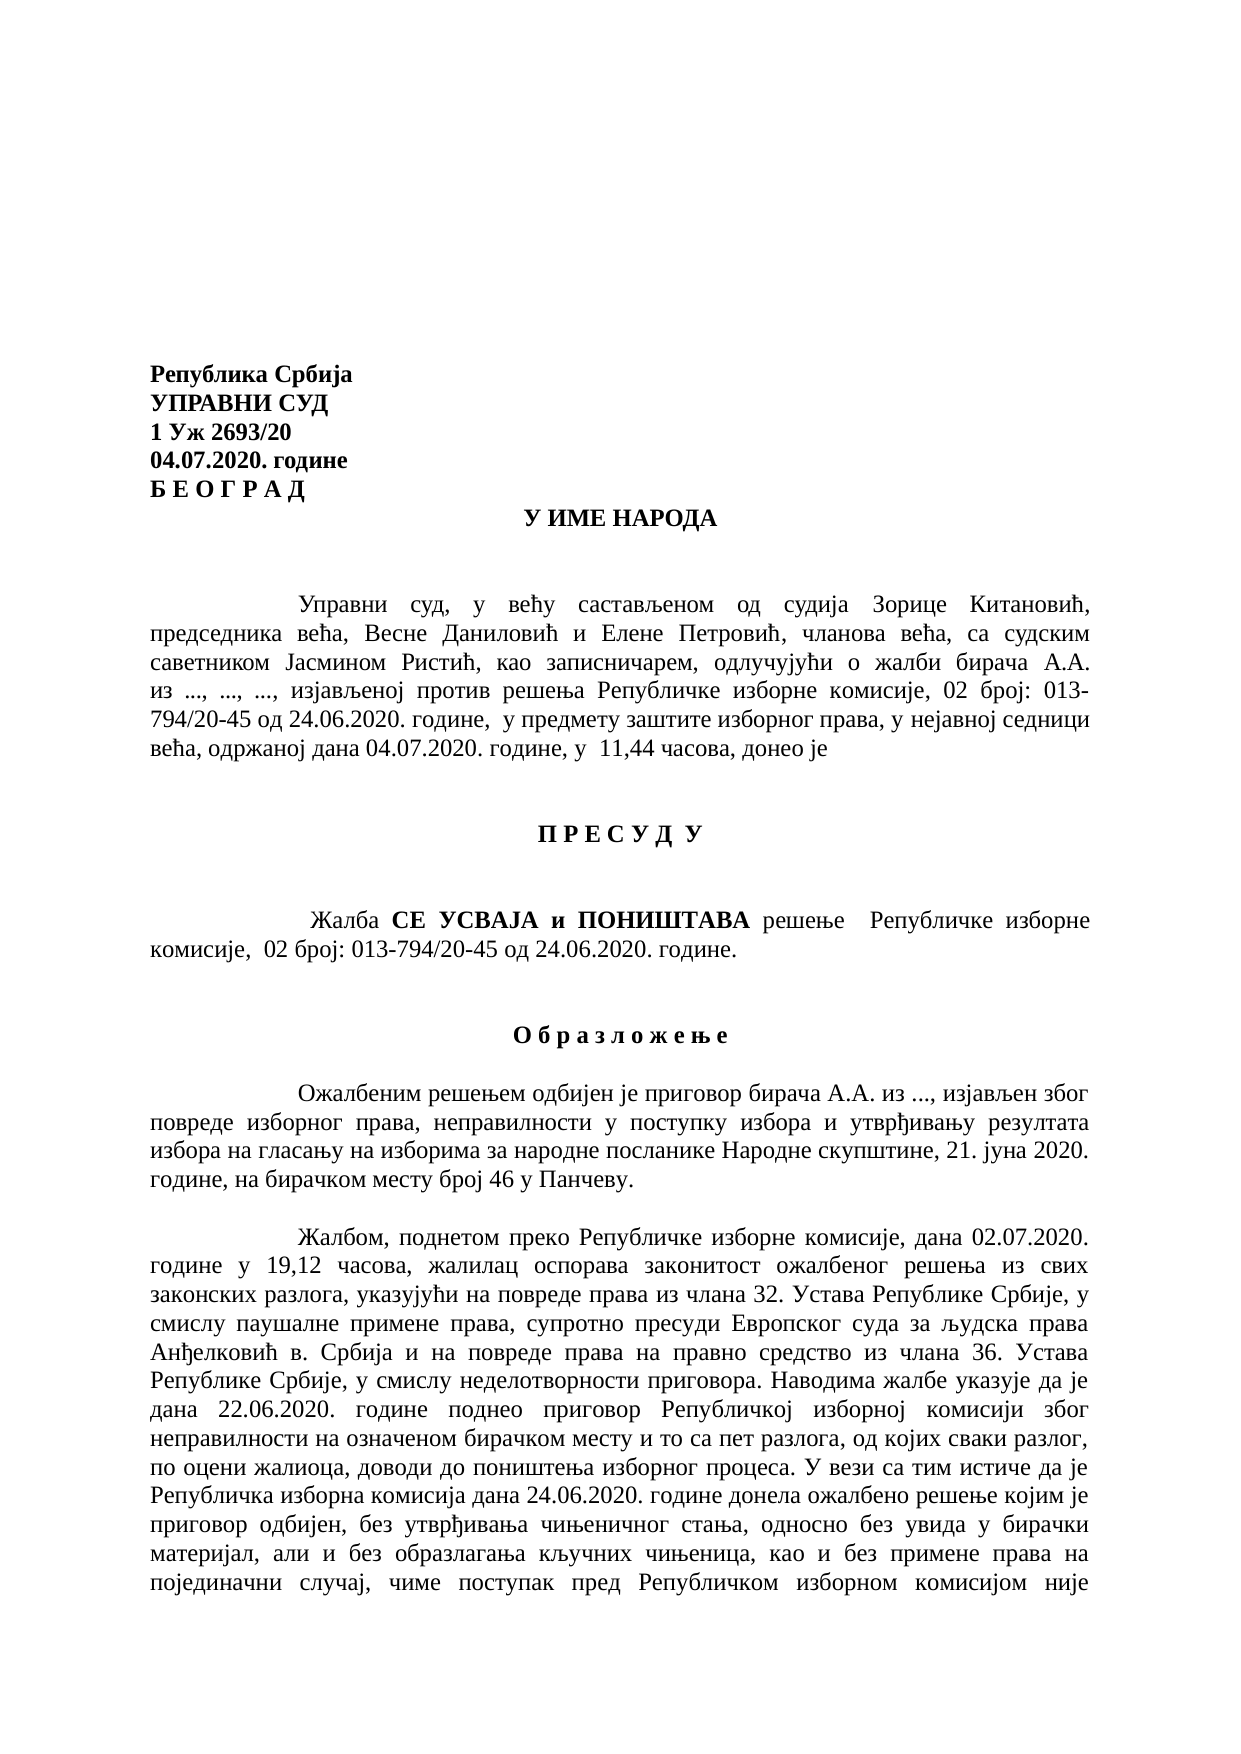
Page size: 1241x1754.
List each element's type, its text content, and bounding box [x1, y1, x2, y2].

text 04.07.2020. године [150, 445, 1090, 474]
text Ожалбеним решењем одбијен је приговор бирача A.A. из ..., изјављен због повреде изборног права, неправилности у поступку избора и утврђивању резултата избора на гласању на изборима за народне посланике Народне скупштине, 21. јуна 2020. године, на бирачком месту број 46 у Панчеву. [150, 1078, 1090, 1193]
text Б Е О Г Р А Д [150, 474, 1090, 503]
text О б р а з л о ж е њ е [150, 1020, 1090, 1049]
text Жалбом, поднетом преко Републичке изборне комисије, дана 02.07.2020. године у 19,12 часова, жалилац оспорава законитост ожалбеног решења из свих законских разлога, указујући на повреде права из члана 32. Устава Републике Србије, у смислу паушалне примене права, супротно пресуди Европског суда за људска права Анђелковић в. Србија и на повреде права на правно средство из члана 36. Устава Републике Србије, у смислу неделотворности приговора. Наводима жалбе указује да је дана 22.06.2020. године поднео приговор Републичкоj изборној комисији због неправилности на означеном бирачком месту и то са пет разлога, од којих сваки разлог, по оцени жалиоца, доводи до поништења изборног процеса. У вези са тим истиче да је Републичка изборна комисија дана 24.06.2020. године донела ожалбено решење којим је приговор одбијен, без утврђивања чињеничног стања, односно без увида у бирачки материјал, али и без образлагања кључних чињеница, као и без примене права на појединачни случај, чиме поступак пред Републичком изборном комисијом није [150, 1222, 1090, 1595]
text У ИМЕ НАРОДА [150, 503, 1090, 532]
text 1 Уж 2693/20 [150, 417, 1090, 445]
text Управни суд, у већу састављеном од судија Зорице Китановић, председника већа, Весне Даниловић и Елене Петровић, чланова већа, са судским саветником Јасмином Ристић, као записничарем, одлучујући о жалби бирача A.A. из ..., ..., ..., изјављеној против решења Републичке изборне комисије, 02 број: 013-794/20-45 од 24.06.2020. године, у предмету заштите изборног права, у нејавној седници већа, одржаној дана 04.07.2020. године, у 11,44 часова, донео је [150, 589, 1090, 762]
text Жалба СЕ УСВАЈА и ПОНИШТАВА решење Републичке изборне комисије, 02 број: 013-794/20-45 од 24.06.2020. године. [150, 905, 1090, 963]
text УПРАВНИ СУД [150, 388, 1090, 417]
text Република Србија [150, 148, 1090, 388]
text П Р Е С У Д У [150, 819, 1090, 848]
